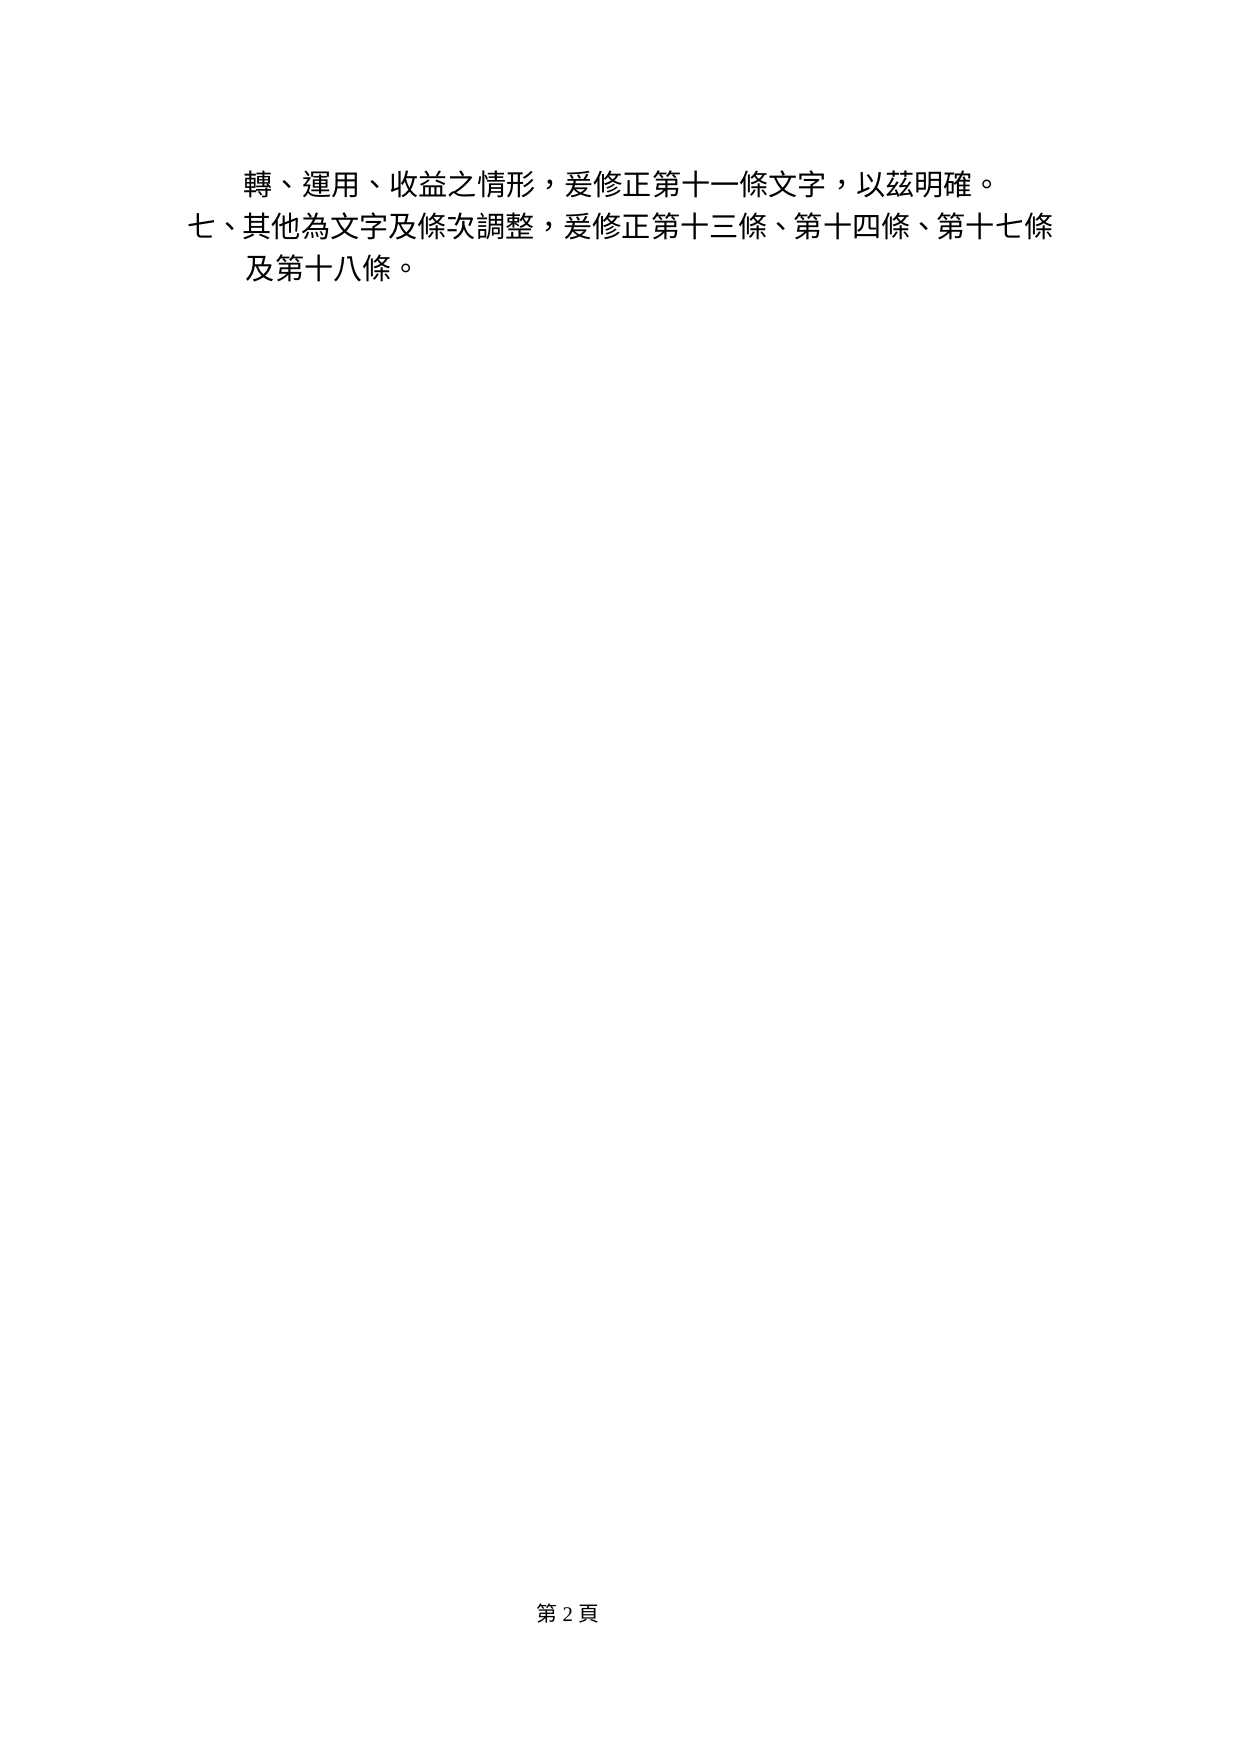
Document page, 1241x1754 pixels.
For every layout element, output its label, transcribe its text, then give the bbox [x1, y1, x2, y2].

text 七、其他為文字及條次調整，爰修正第十三條、第十四條、第十七條及第十八條。 [187, 203, 1053, 288]
text 轉、運用、收益之情形，爰修正第十一條文字，以茲明確。 [185, 161, 1053, 203]
